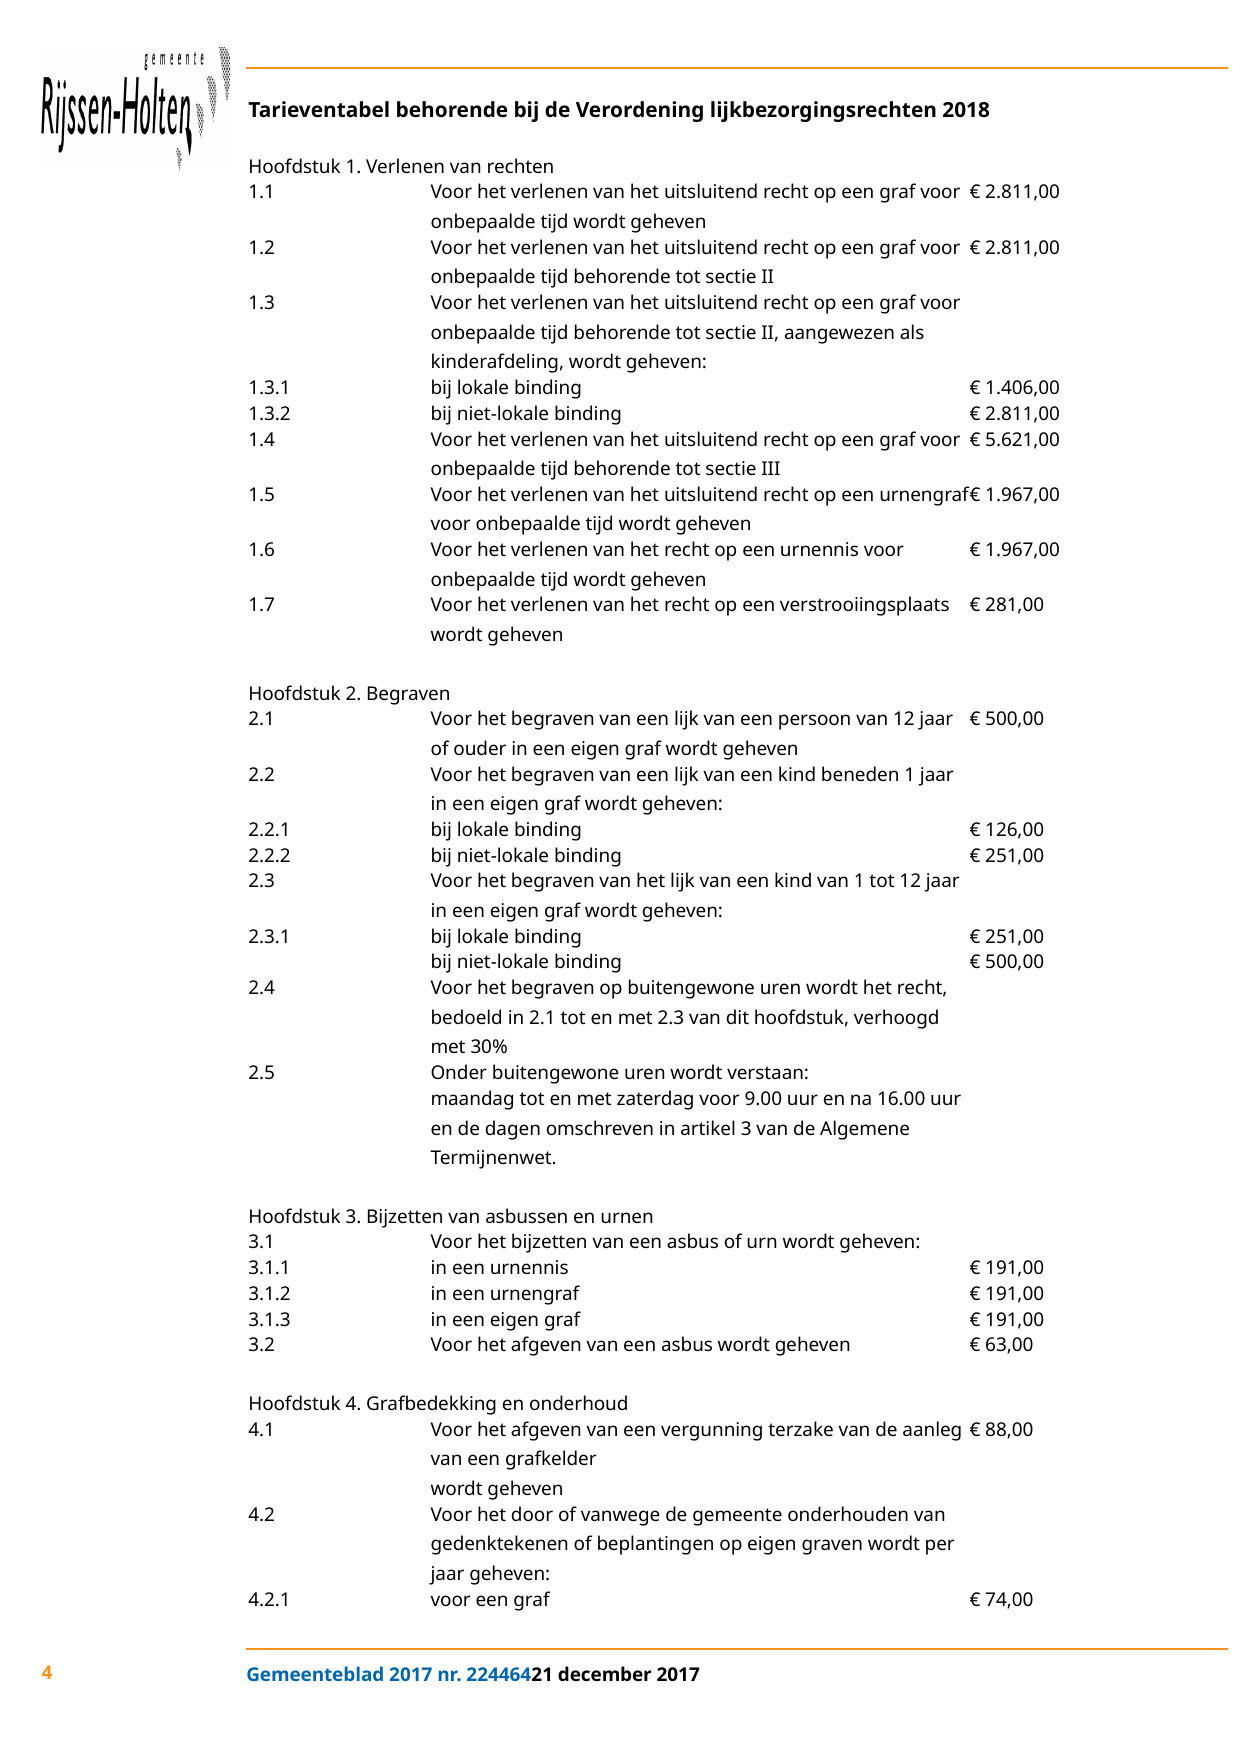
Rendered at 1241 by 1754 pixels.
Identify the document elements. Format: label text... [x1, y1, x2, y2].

table_cell Voor het begraven van een lijk van een persoon van 12 jaar of ouder in een eigen graf wordt geheven [430, 706, 969, 761]
table_cell € 251,00 [969, 842, 1152, 868]
table_cell 2.2.1 [248, 816, 430, 842]
table_header Hoofdstuk 4. Grafbedekking en onderhoud [248, 1390, 1152, 1416]
table_cell Voor het bijzetten van een asbus of urn wordt geheven: [430, 1229, 969, 1254]
table_cell € 191,00 [969, 1306, 1152, 1332]
table_cell bij niet-lokale binding [430, 949, 969, 974]
table_cell 1.3.1 [248, 374, 430, 400]
table_cell 1.7 [248, 592, 430, 647]
table_cell [969, 1059, 1152, 1085]
table_cell maandag tot en met zaterdag voor 9.00 uur en na 16.00 uur en de dagen omschreven in artikel 3 van de Algemene Termijnenwet. [430, 1085, 969, 1170]
table_cell [969, 761, 1152, 816]
text Tarieventabel behorende bij de Verordening lijkbezorgingsrechten 2018 [248, 95, 1152, 123]
table_cell bij lokale binding [430, 816, 969, 842]
table_cell € 251,00 [969, 923, 1152, 949]
table_cell 3.1.2 [248, 1280, 430, 1306]
table_cell 1.5 [248, 481, 430, 536]
table_cell € 63,00 [969, 1332, 1152, 1357]
table_cell € 74,00 [969, 1586, 1152, 1611]
table_cell 2.3 [248, 868, 430, 923]
table_cell bij niet-lokale binding [430, 842, 969, 868]
table_header Hoofdstuk 2. Begraven [248, 680, 1152, 706]
table_cell 3.1.3 [248, 1306, 430, 1332]
table_cell 3.1 [248, 1229, 430, 1254]
table_cell Voor het verlenen van het uitsluitend recht op een graf voor onbepaalde tijd behorende tot sectie II [430, 234, 969, 289]
table_cell 2.2 [248, 761, 430, 816]
table_cell € 1.406,00 [969, 374, 1152, 400]
table_cell 3.1.1 [248, 1254, 430, 1280]
table_cell 4.2 [248, 1501, 430, 1586]
table_cell in een urnengraf [430, 1280, 969, 1306]
table_cell € 1.967,00 [969, 536, 1152, 592]
table_cell [248, 949, 430, 974]
table_cell 2.1 [248, 706, 430, 761]
table_cell € 88,00 [969, 1416, 1152, 1501]
table_cell € 1.967,00 [969, 481, 1152, 536]
table_cell Onder buitengewone uren wordt verstaan: [430, 1059, 969, 1085]
table_cell Voor het afgeven van een asbus wordt geheven [430, 1332, 969, 1357]
table_cell Voor het verlenen van het recht op een verstrooiingsplaats wordt geheven [430, 592, 969, 647]
table_cell [969, 868, 1152, 923]
table_cell [969, 289, 1152, 374]
table_cell [969, 1229, 1152, 1254]
table_cell Voor het begraven op buitengewone uren wordt het recht, bedoeld in 2.1 tot en met 2.3 van dit hoofdstuk, verhoogd met 30% [430, 975, 969, 1059]
table_cell Voor het verlenen van het uitsluitend recht op een graf voor onbepaalde tijd behorende tot sectie III [430, 426, 969, 481]
table_cell 2.4 [248, 975, 430, 1059]
table_cell Voor het begraven van het lijk van een kind van 1 tot 12 jaar in een eigen graf wordt geheven: [430, 868, 969, 923]
table_cell 1.1 [248, 179, 430, 234]
table_cell 2.5 [248, 1059, 430, 1085]
table_cell 1.3 [248, 289, 430, 374]
table_cell 2.2.2 [248, 842, 430, 868]
table_cell [969, 1501, 1152, 1586]
table_cell [969, 1085, 1152, 1170]
table_cell [969, 975, 1152, 1059]
table_cell Voor het verlenen van het uitsluitend recht op een urnengraf voor onbepaalde tijd wordt geheven [430, 481, 969, 536]
table_cell bij lokale binding [430, 923, 969, 949]
table_cell 1.3.2 [248, 400, 430, 426]
table_cell Voor het verlenen van het uitsluitend recht op een graf voor onbepaalde tijd wordt geheven [430, 179, 969, 234]
table_cell € 281,00 [969, 592, 1152, 647]
table_cell 1.6 [248, 536, 430, 592]
table_cell 4.2.1 [248, 1586, 430, 1611]
table_cell € 2.811,00 [969, 234, 1152, 289]
table_cell 2.3.1 [248, 923, 430, 949]
table_cell € 191,00 [969, 1280, 1152, 1306]
table_cell 1.4 [248, 426, 430, 481]
table_header Hoofdstuk 1. Verlenen van rechten [248, 153, 1152, 179]
table_cell Voor het begraven van een lijk van een kind beneden 1 jaar in een eigen graf wordt geheven: [430, 761, 969, 816]
table_cell € 191,00 [969, 1254, 1152, 1280]
table_cell Voor het verlenen van het recht op een urnennis voor onbepaalde tijd wordt geheven [430, 536, 969, 592]
picture [41, 47, 231, 172]
table_cell Voor het verlenen van het uitsluitend recht op een graf voor onbepaalde tijd behorende tot sectie II, aangewezen als kinderafdeling, wordt geheven: [430, 289, 969, 374]
table_cell 1.2 [248, 234, 430, 289]
table_cell Voor het afgeven van een vergunning terzake van de aanleg van een grafkelder wordt geheven [430, 1416, 969, 1501]
table_header Hoofdstuk 3. Bijzetten van asbussen en urnen [248, 1203, 1152, 1229]
table_cell voor een graf [430, 1586, 969, 1611]
table_cell € 500,00 [969, 706, 1152, 761]
table_cell 3.2 [248, 1332, 430, 1357]
table_cell bij niet-lokale binding [430, 400, 969, 426]
table_cell [248, 1085, 430, 1170]
table_cell € 5.621,00 [969, 426, 1152, 481]
table_cell € 2.811,00 [969, 400, 1152, 426]
table_cell bij lokale binding [430, 374, 969, 400]
table_cell in een eigen graf [430, 1306, 969, 1332]
table_cell 4.1 [248, 1416, 430, 1501]
table_cell in een urnennis [430, 1254, 969, 1280]
table_cell € 2.811,00 [969, 179, 1152, 234]
table_cell Voor het door of vanwege de gemeente onderhouden van gedenktekenen of beplantingen op eigen graven wordt per jaar geheven: [430, 1501, 969, 1586]
table_cell € 126,00 [969, 816, 1152, 842]
table_cell € 500,00 [969, 949, 1152, 974]
